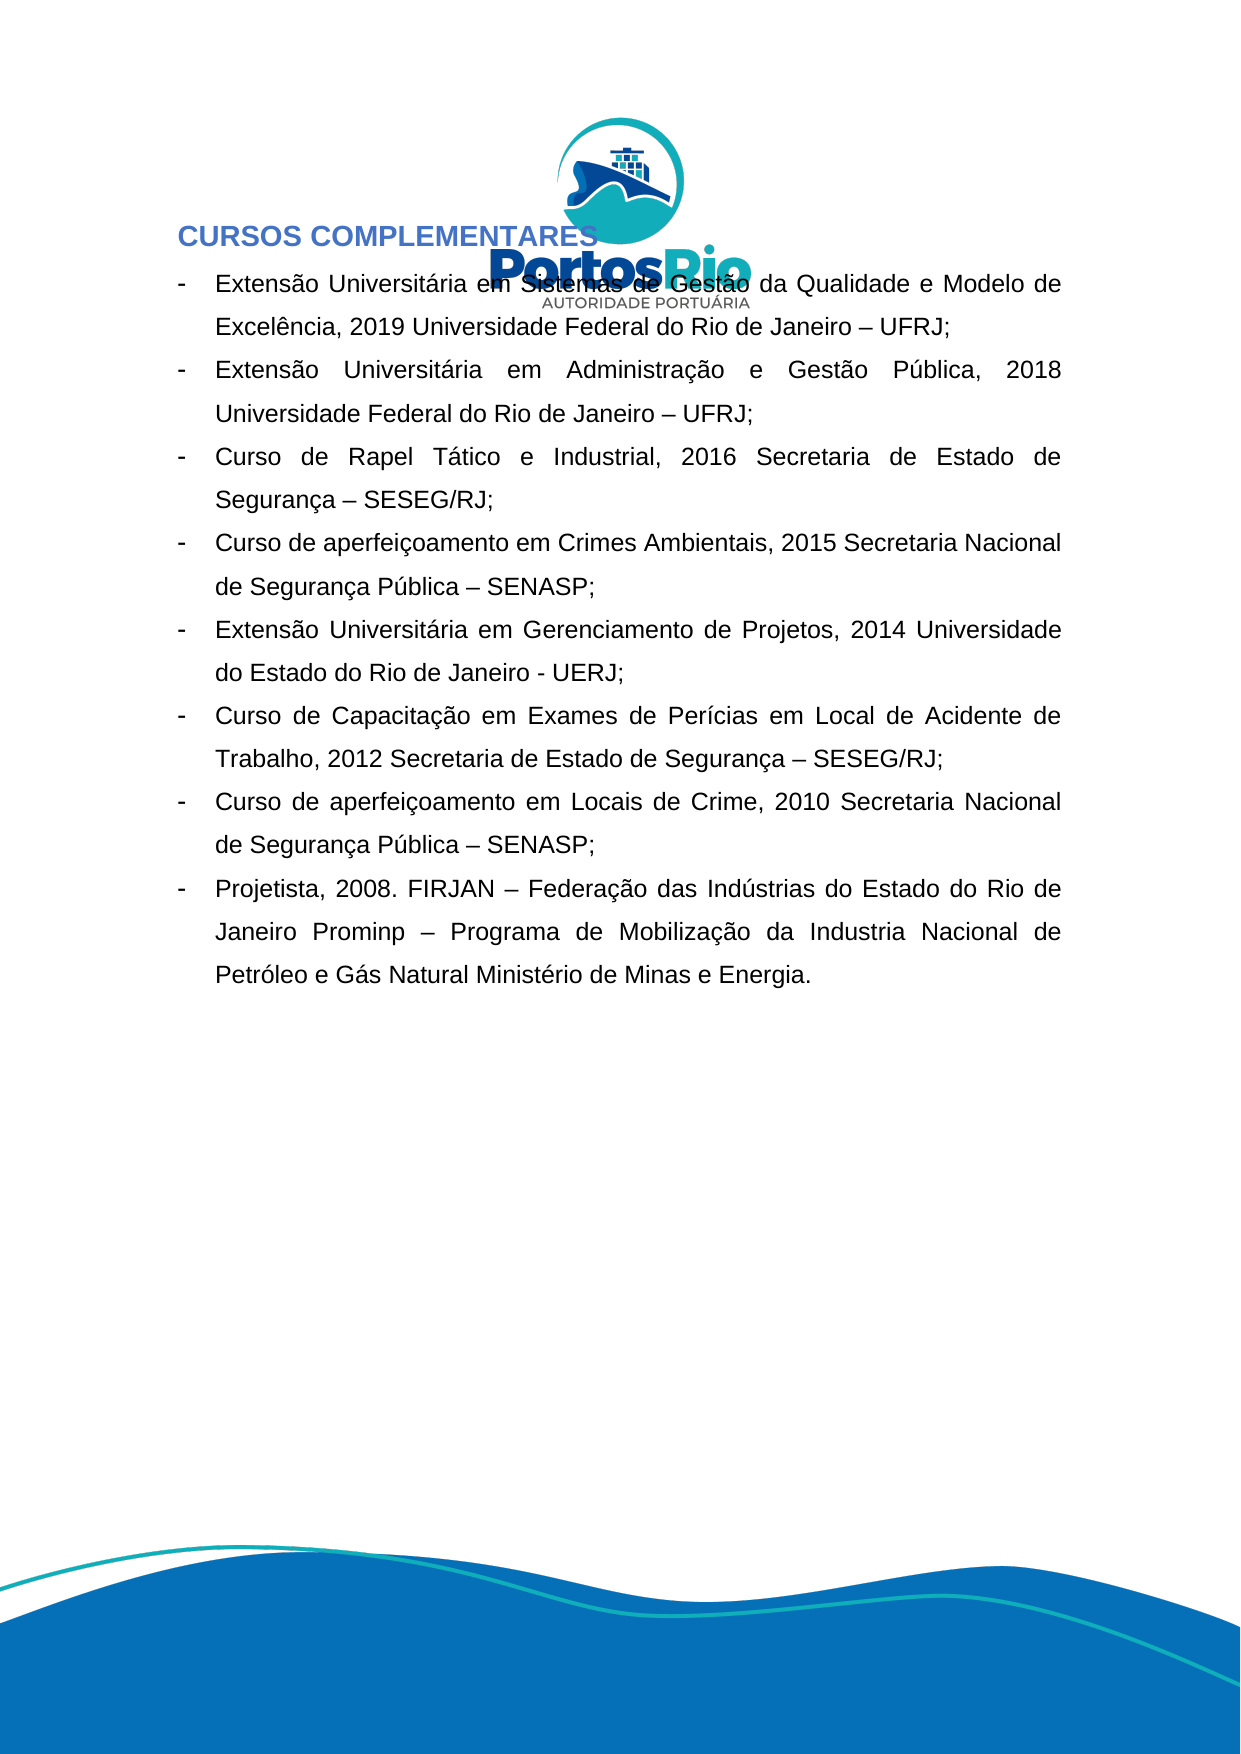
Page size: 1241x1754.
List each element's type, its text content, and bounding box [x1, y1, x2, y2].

list Extensão Universitária em Administração e Gestão Pública, 2018 Universidade Federal do Rio de Janeiro – UFRJ; [177, 356, 1063, 427]
list Extensão Universitária em Gerenciamento de Projetos, 2014 Universidade do Estado do Rio de Janeiro - UERJ; [177, 614, 1063, 687]
list Curso de Capacitação em Exames de Perícias em Local de Acidente de Trabalho, 2012 Secretaria de Estado de Segurança – SESEG/RJ; [177, 701, 1063, 773]
list Extensão Universitária em Sistemas de Gestão da Qualidade e Modelo de Excelência, 2019 Universidade Federal do Rio de Janeiro – UFRJ; [177, 269, 1063, 341]
list Curso de aperfeiçoamento em Locais de Crime, 2010 Secretaria Nacional de Segurança Pública – SENASP; [177, 787, 1063, 859]
list Curso de aperfeiçoamento em Crimes Ambientais, 2015 Secretaria Nacional de Segurança Pública – SENASP; [177, 528, 1063, 600]
list Curso de Rapel Tático e Industrial, 2016 Secretaria de Estado de Segurança – SESEG/RJ; [177, 442, 1063, 514]
text CURSOS COMPLEMENTARES [177, 219, 1063, 252]
list Projetista, 2008. FIRJAN – Federação das Indústrias do Estado do Rio de Janeiro Prominp – Programa de Mobilização da Industria Nacional de Petróleo e Gás Natural Ministério de Minas e Energia. [177, 874, 1063, 989]
